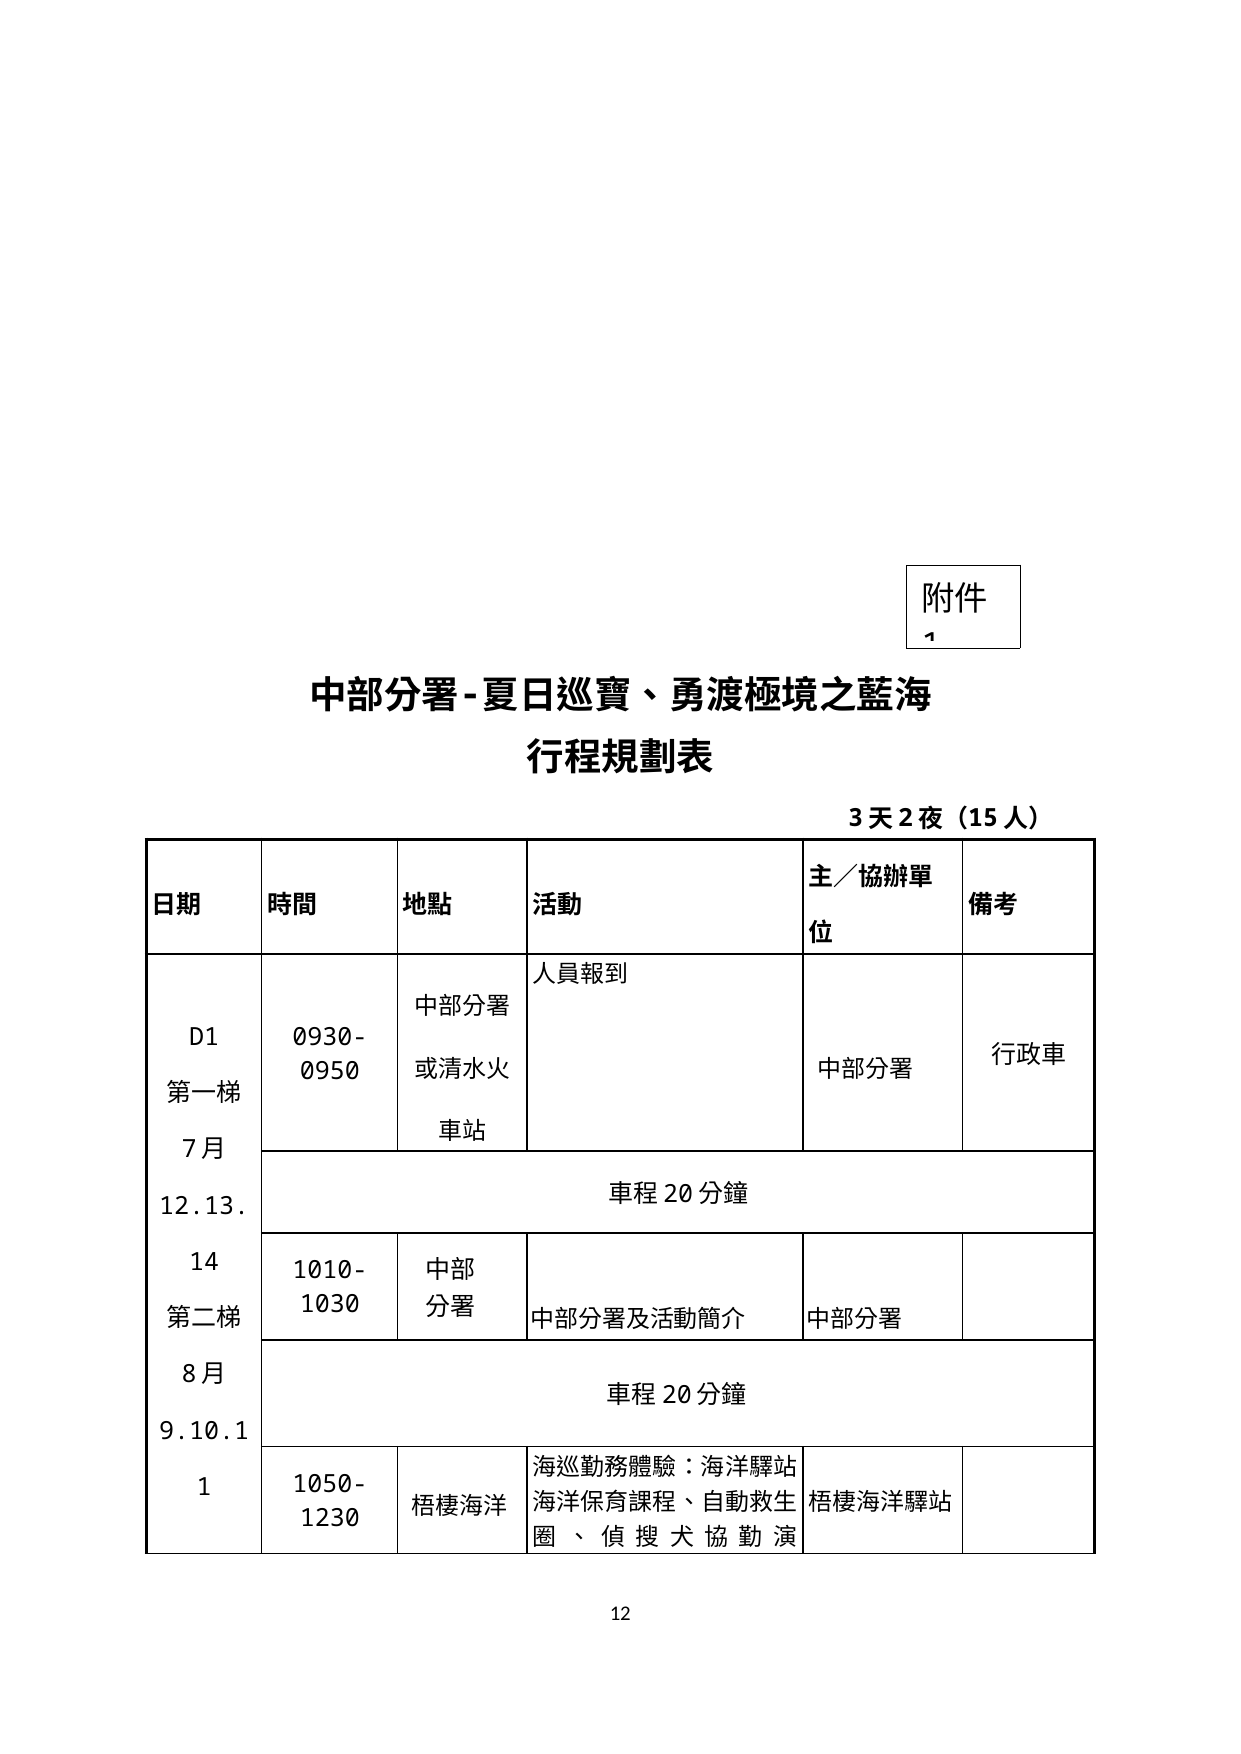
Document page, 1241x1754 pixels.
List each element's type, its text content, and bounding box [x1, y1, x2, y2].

table_cell 海巡勤務體驗：海洋驛站海洋保育課程、自動救生圈、偵搜犬協勤演 [528, 1447, 802, 1553]
text 附件1 [921, 572, 1004, 640]
text 中部分署-夏日巡寶、勇渡極境之藍海 [907, 566, 1020, 648]
text 中部分署-夏日巡寶、勇渡極境之藍海 [187, 650, 1053, 712]
table_cell [398, 1447, 526, 1553]
table_header 中部分署 [806, 1025, 924, 1087]
table_cell 梧棲海洋驛站 [804, 1447, 962, 1553]
table_cell 中部 分署 [398, 1234, 526, 1339]
table_header 備考 [963, 841, 1093, 953]
table_header 梧棲海洋 [400, 1463, 524, 1525]
table_cell 1010-1030 [262, 1234, 397, 1339]
table_cell 中部分署 [804, 1234, 962, 1339]
table_header 主／協辦單位 [804, 841, 962, 953]
table_header 中部分署或清水火車站 [400, 963, 524, 1150]
table_cell 0930-0950 [262, 955, 397, 1150]
text 行程規劃表 [187, 712, 1053, 775]
table_header 地點 [398, 841, 526, 953]
table_cell 人員報到 [528, 955, 802, 1150]
table_cell [963, 1447, 1093, 1553]
table_cell D1 第一梯 7月12.13.14 第二梯 8月9.10.11 [148, 955, 261, 1553]
table_cell [804, 955, 962, 1150]
text 3天2夜（15人） [187, 775, 1053, 837]
table_cell [963, 1234, 1093, 1339]
table_header 時間 [262, 841, 397, 953]
table_header 日期 [148, 841, 261, 953]
table_cell [398, 955, 526, 1150]
table_cell 車程20分鐘 [262, 1341, 1093, 1446]
table_header 活動 [528, 841, 802, 953]
table_cell 1050-1230 [262, 1447, 397, 1553]
table_cell 行政車 [963, 955, 1093, 1150]
table_cell 車程20分鐘 [262, 1152, 1093, 1232]
table_cell 中部分署及活動簡介 [528, 1234, 802, 1339]
